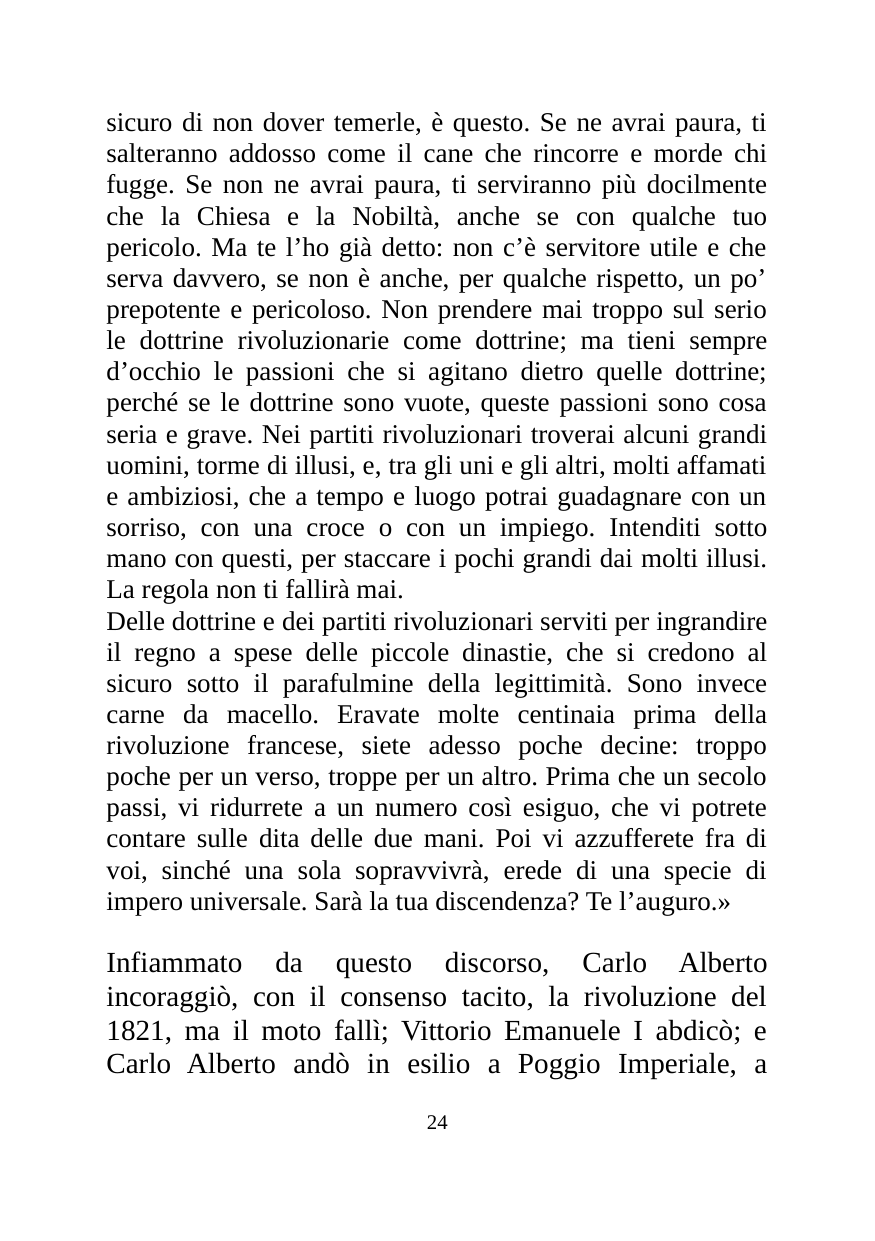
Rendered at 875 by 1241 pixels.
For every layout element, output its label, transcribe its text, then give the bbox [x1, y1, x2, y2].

text sicuro di non dover temerle, è questo. Se ne avrai paura, ti salteranno addosso come il cane che rincorre e morde chi fugge. Se non ne avrai paura, ti serviranno più docilmente che la Chiesa e la Nobiltà, anche se con qualche tuo pericolo. Ma te l’ho già detto: non c’è servitore utile e che serva davvero, se non è anche, per qualche rispetto, un po’ prepotente e pericoloso. Non prendere mai troppo sul serio le dottrine rivoluzionarie come dottrine; ma tieni sempre d’occhio le passioni che si agitano dietro quelle dottrine; perché se le dottrine sono vuote, queste passioni sono cosa seria e grave. Nei partiti rivoluzionari troverai alcuni grandi uomini, torme di illusi, e, tra gli uni e gli altri, molti affamati e ambiziosi, che a tempo e luogo potrai guadagnare con un sorriso, con una croce o con un impiego. Intenditi sotto mano con questi, per staccare i pochi grandi dai molti illusi. La regola non ti fallirà mai. [106, 106, 768, 604]
text Infiammato da questo discorso, Carlo Alberto incoraggiò, con il consenso tacito, la rivoluzione del 1821, ma il moto fallì; Vittorio Emanuele I abdicò; e Carlo Alberto andò in esilio a Poggio Imperiale, a [106, 946, 768, 1080]
text Delle dottrine e dei partiti rivoluzionari serviti per ingrandire il regno a spese delle piccole dinastie, che si credono al sicuro sotto il parafulmine della legittimità. Sono invece carne da macello. Eravate molte centinaia prima della rivoluzione francese, siete adesso poche decine: troppo poche per un verso, troppe per un altro. Prima che un secolo passi, vi ridurrete a un numero così esiguo, che vi potrete contare sulle dita delle due mani. Poi vi azzufferete fra di voi, sinché una sola sopravvivrà, erede di una specie di impero universale. Sarà la tua discendenza? Te l’auguro.» [106, 604, 768, 916]
